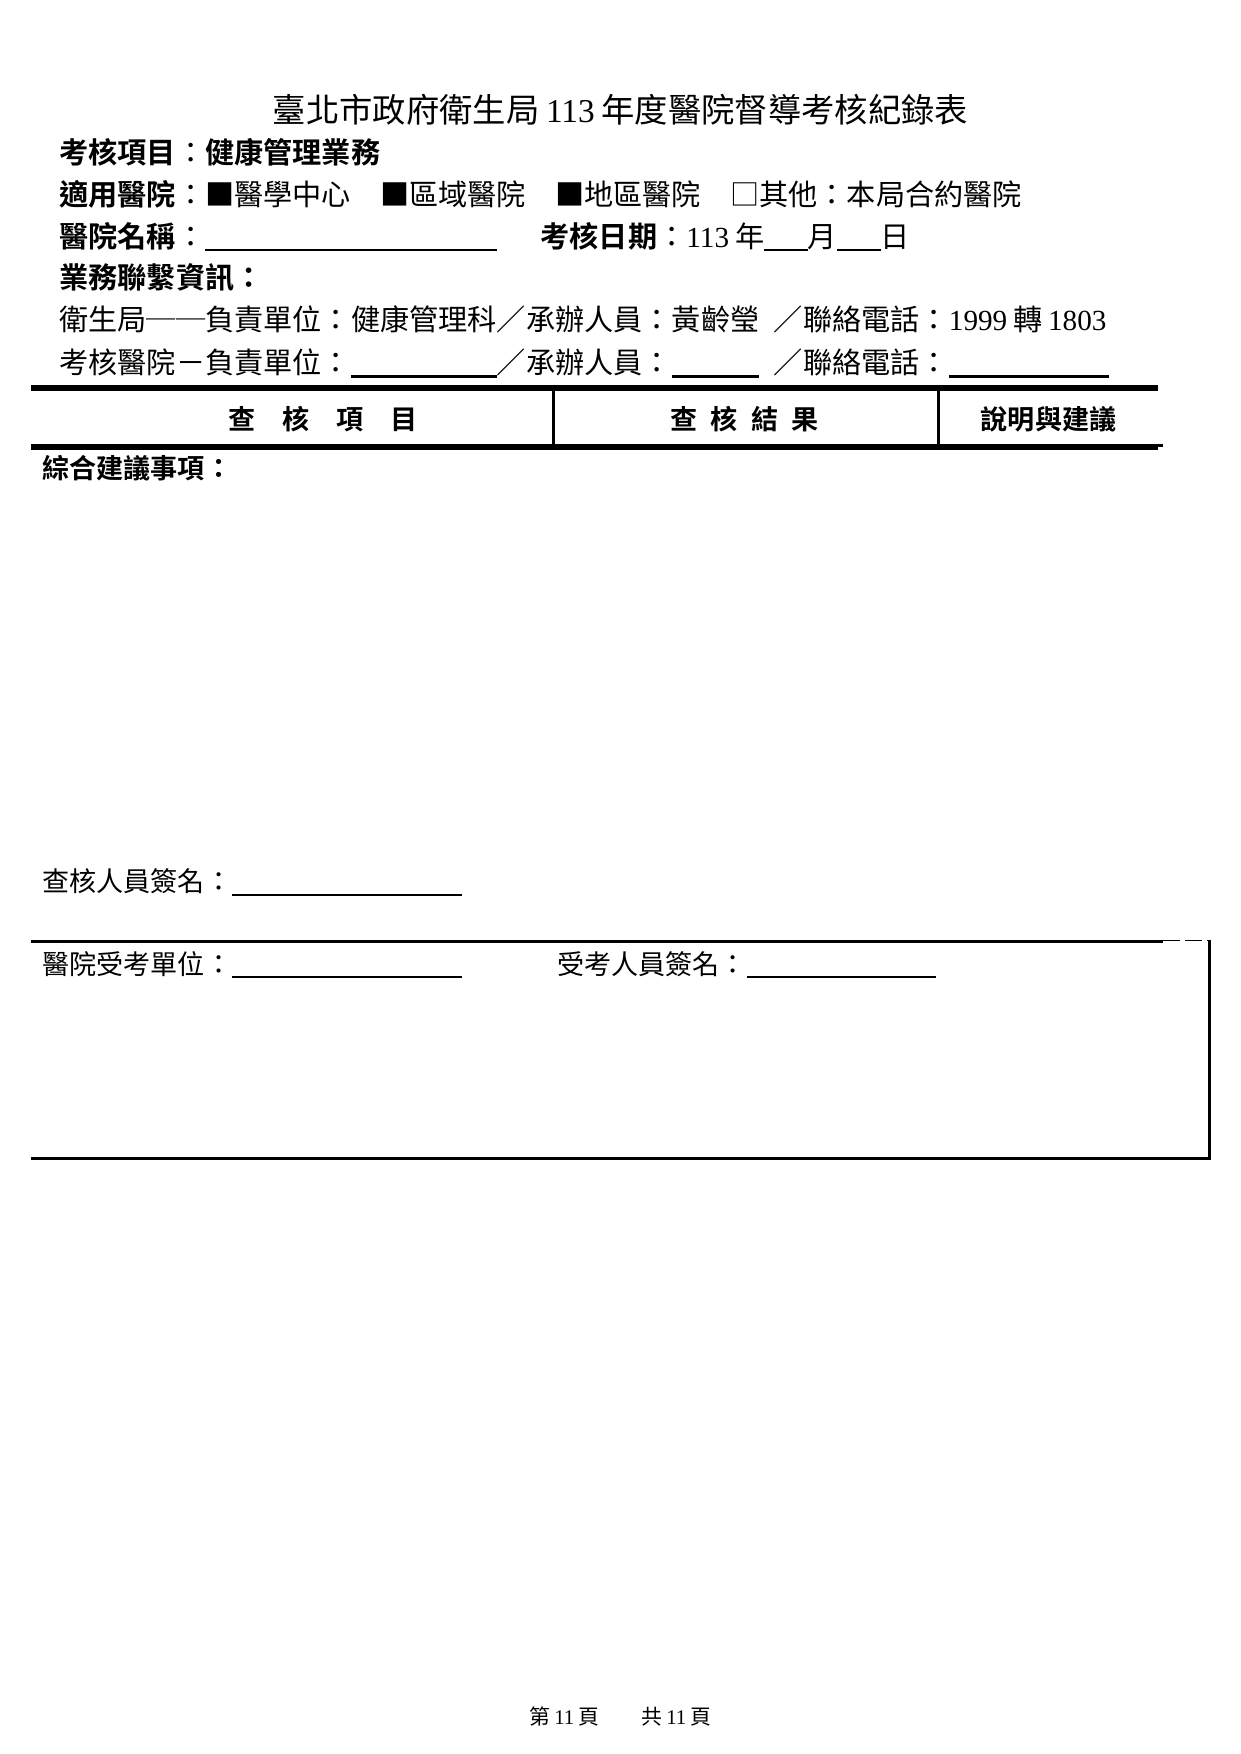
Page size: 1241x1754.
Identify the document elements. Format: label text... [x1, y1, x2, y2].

table_cell [1163, 444, 1209, 939]
table_cell 綜合建議事項： 查核人員簽名： [31, 447, 1163, 939]
table_header 查 核 結 果 [555, 391, 937, 444]
table_header [1163, 385, 1209, 444]
table_cell 醫院受考單位： 受考人員簽名： [31, 940, 1208, 1157]
table_header 查 核 項 目 [31, 391, 552, 444]
table_header 說明與建議 [940, 391, 1158, 444]
